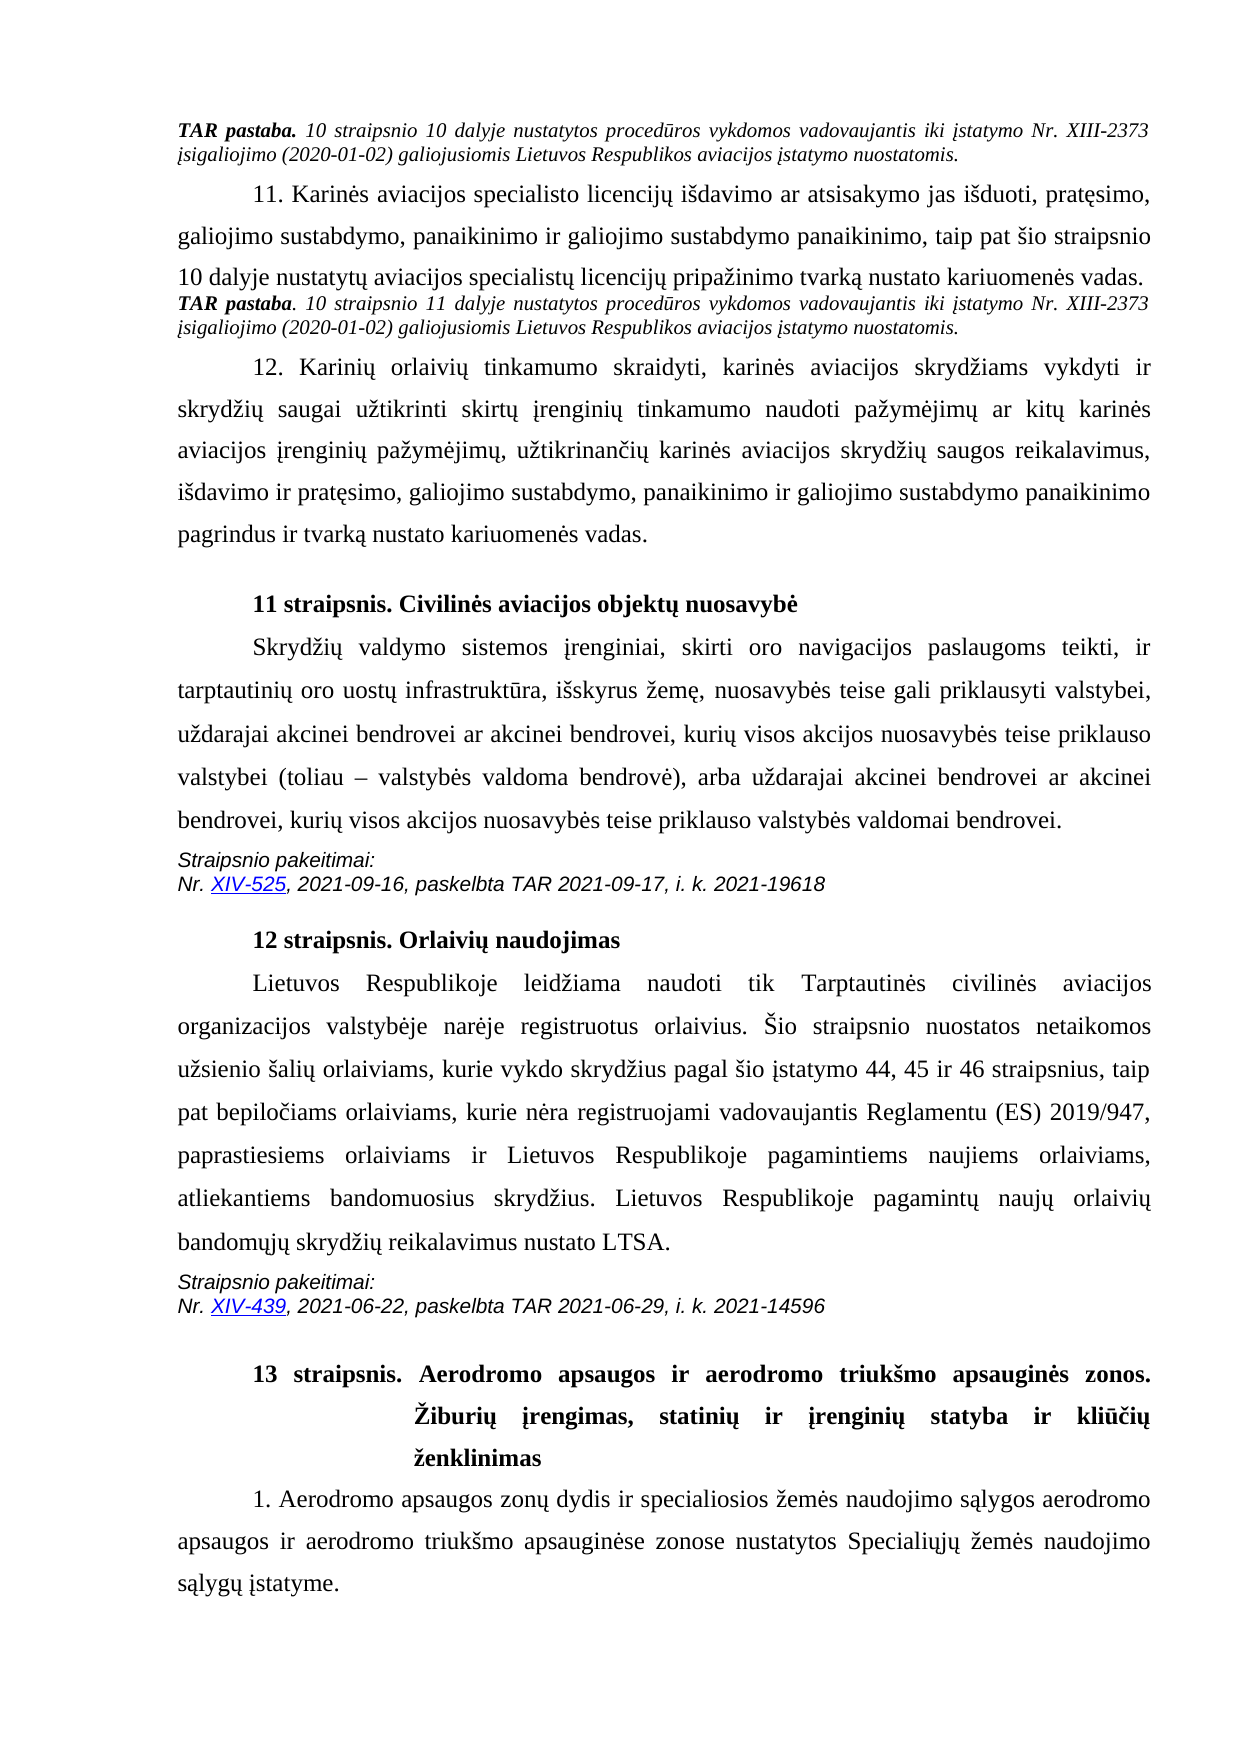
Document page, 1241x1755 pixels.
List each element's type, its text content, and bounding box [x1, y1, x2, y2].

text TAR pastaba. 10 straipsnio 10 dalyje nustatytos procedūros vykdomos vadovaujantis iki įstatymo Nr. XIII-2373 įsigaliojimo (2020-01-02) galiojusiomis Lietuvos Respublikos aviacijos įstatymo nuostatomis. [177, 118, 1152, 166]
text 11 straipsnis. Civilinės aviacijos objektų nuosavybė [177, 589, 1152, 618]
text 12 straipsnis. Orlaivių naudojimas [177, 925, 1152, 953]
text Straipsnio pakeitimai: [177, 848, 1152, 872]
text 1. Aerodromo apsaugos zonų dydis ir specialiosios žemės naudojimo sąlygos aerodromo apsaugos ir aerodromo triukšmo apsauginėse zonose nustatytos Specialiųjų žemės naudojimo sąlygų įstatyme. [177, 1471, 1152, 1596]
text Straipsnio pakeitimai: [177, 1270, 1152, 1294]
text 13 straipsnis. Aerodromo apsaugos ir aerodromo triukšmo apsauginės zonos. Žiburių įrengimas, statinių ir įrenginių statyba ir kliūčių ženklinimas [252, 1346, 1152, 1471]
text 12. Karinių orlaivių tinkamumo skraidyti, karinės aviacijos skrydžiams vykdyti ir skrydžių saugai užtikrinti skirtų įrenginių tinkamumo naudoti pažymėjimų ar kitų karinės aviacijos įrenginių pažymėjimų, užtikrinančių karinės aviacijos skrydžių saugos reikalavimus, išdavimo ir pratęsimo, galiojimo sustabdymo, panaikinimo ir galiojimo sustabdymo panaikinimo pagrindus ir tvarką nustato kariuomenės vadas. [177, 339, 1152, 548]
text Nr. XIV-439, 2021-06-22, paskelbta TAR 2021-06-29, i. k. 2021-14596 [177, 1294, 1152, 1318]
text Skrydžių valdymo sistemos įrenginiai, skirti oro navigacijos paslaugoms teikti, ir tarptautinių oro uostų infrastruktūra, išskyrus žemę, nuosavybės teise gali priklausyti valstybei, uždarajai akcinei bendrovei ar akcinei bendrovei, kurių visos akcijos nuosavybės teise priklauso valstybei (toliau – valstybės valdoma bendrovė), arba uždarajai akcinei bendrovei ar akcinei bendrovei, kurių visos akcijos nuosavybės teise priklauso valstybės valdomai bendrovei. [177, 632, 1152, 834]
text 11. Karinės aviacijos specialisto licencijų išdavimo ar atsisakymo jas išduoti, pratęsimo, galiojimo sustabdymo, panaikinimo ir galiojimo sustabdymo panaikinimo, taip pat šio straipsnio 10 dalyje nustatytų aviacijos specialistų licencijų pripažinimo tvarką nustato kariuomenės vadas. [177, 166, 1152, 291]
text TAR pastaba. 10 straipsnio 11 dalyje nustatytos procedūros vykdomos vadovaujantis iki įstatymo Nr. XIII-2373 įsigaliojimo (2020-01-02) galiojusiomis Lietuvos Respublikos aviacijos įstatymo nuostatomis. [177, 291, 1152, 339]
text Nr. XIV-525, 2021-09-16, paskelbta TAR 2021-09-17, i. k. 2021-19618 [177, 872, 1152, 896]
text Lietuvos Respublikoje leidžiama naudoti tik Tarptautinės civilinės aviacijos organizacijos valstybėje narėje registruotus orlaivius. Šio straipsnio nuostatos netaikomos užsienio šalių orlaiviams, kurie vykdo skrydžius pagal šio įstatymo 44, 45 ir 46 straipsnius, taip pat bepiločiams orlaiviams, kurie nėra registruojami vadovaujantis Reglamentu (ES) 2019/947, paprastiesiems orlaiviams ir Lietuvos Respublikoje pagamintiems naujiems orlaiviams, atliekantiems bandomuosius skrydžius. Lietuvos Respublikoje pagamintų naujų orlaivių bandomųjų skrydžių reikalavimus nustato LTSA. [177, 968, 1152, 1255]
